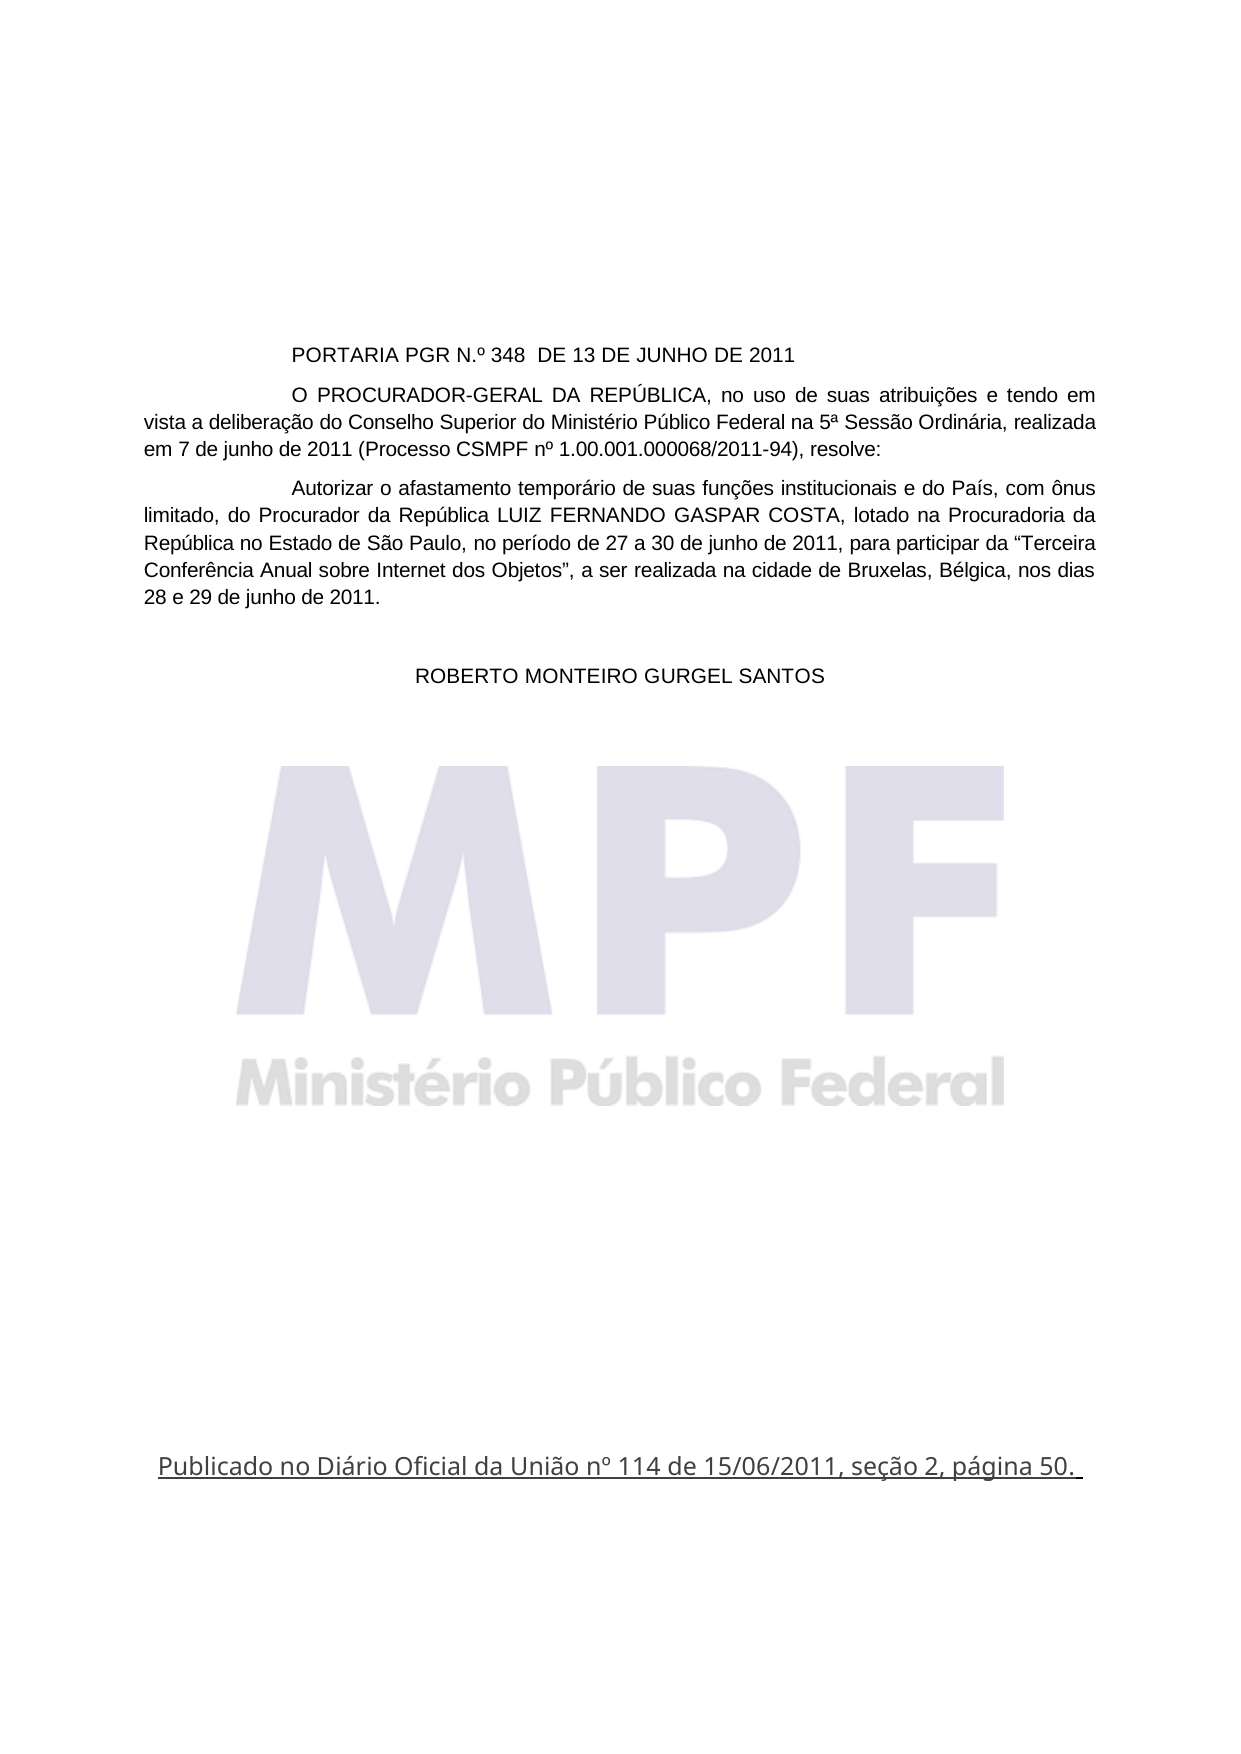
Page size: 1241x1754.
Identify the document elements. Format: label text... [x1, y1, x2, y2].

text ROBERTO MONTEIRO GURGEL SANTOS [144, 662, 1096, 689]
text PORTARIA PGR N.º 348 DE 13 DE JUNHO DE 2011 [144, 341, 1096, 368]
text O PROCURADOR-GERAL DA REPÚBLICA, no uso de suas atribuições e tendo em vista a deliberação do Conselho Superior do Ministério Público Federal na 5ª Sessão Ordinária, realizada em 7 de junho de 2011 (Processo CSMPF nº 1.00.001.000068/2011-94), resolve: [144, 380, 1096, 462]
text Publicado no Diário Oficial da União nº 114 de 15/06/2011, seção 2, página 50. [144, 1453, 1096, 1480]
text Autorizar o afastamento temporário de suas funções institucionais e do País, com ônus limitado, do Procurador da República LUIZ FERNANDO GASPAR COSTA, lotado na Procuradoria da República no Estado de São Paulo, no período de 27 a 30 de junho de 2011, para participar da “Terceira Conferência Anual sobre Internet dos Objetos”, a ser realizada na cidade de Bruxelas, Bélgica, nos dias 28 e 29 de junho de 2011. [144, 474, 1096, 609]
picture [236, 766, 1004, 1106]
